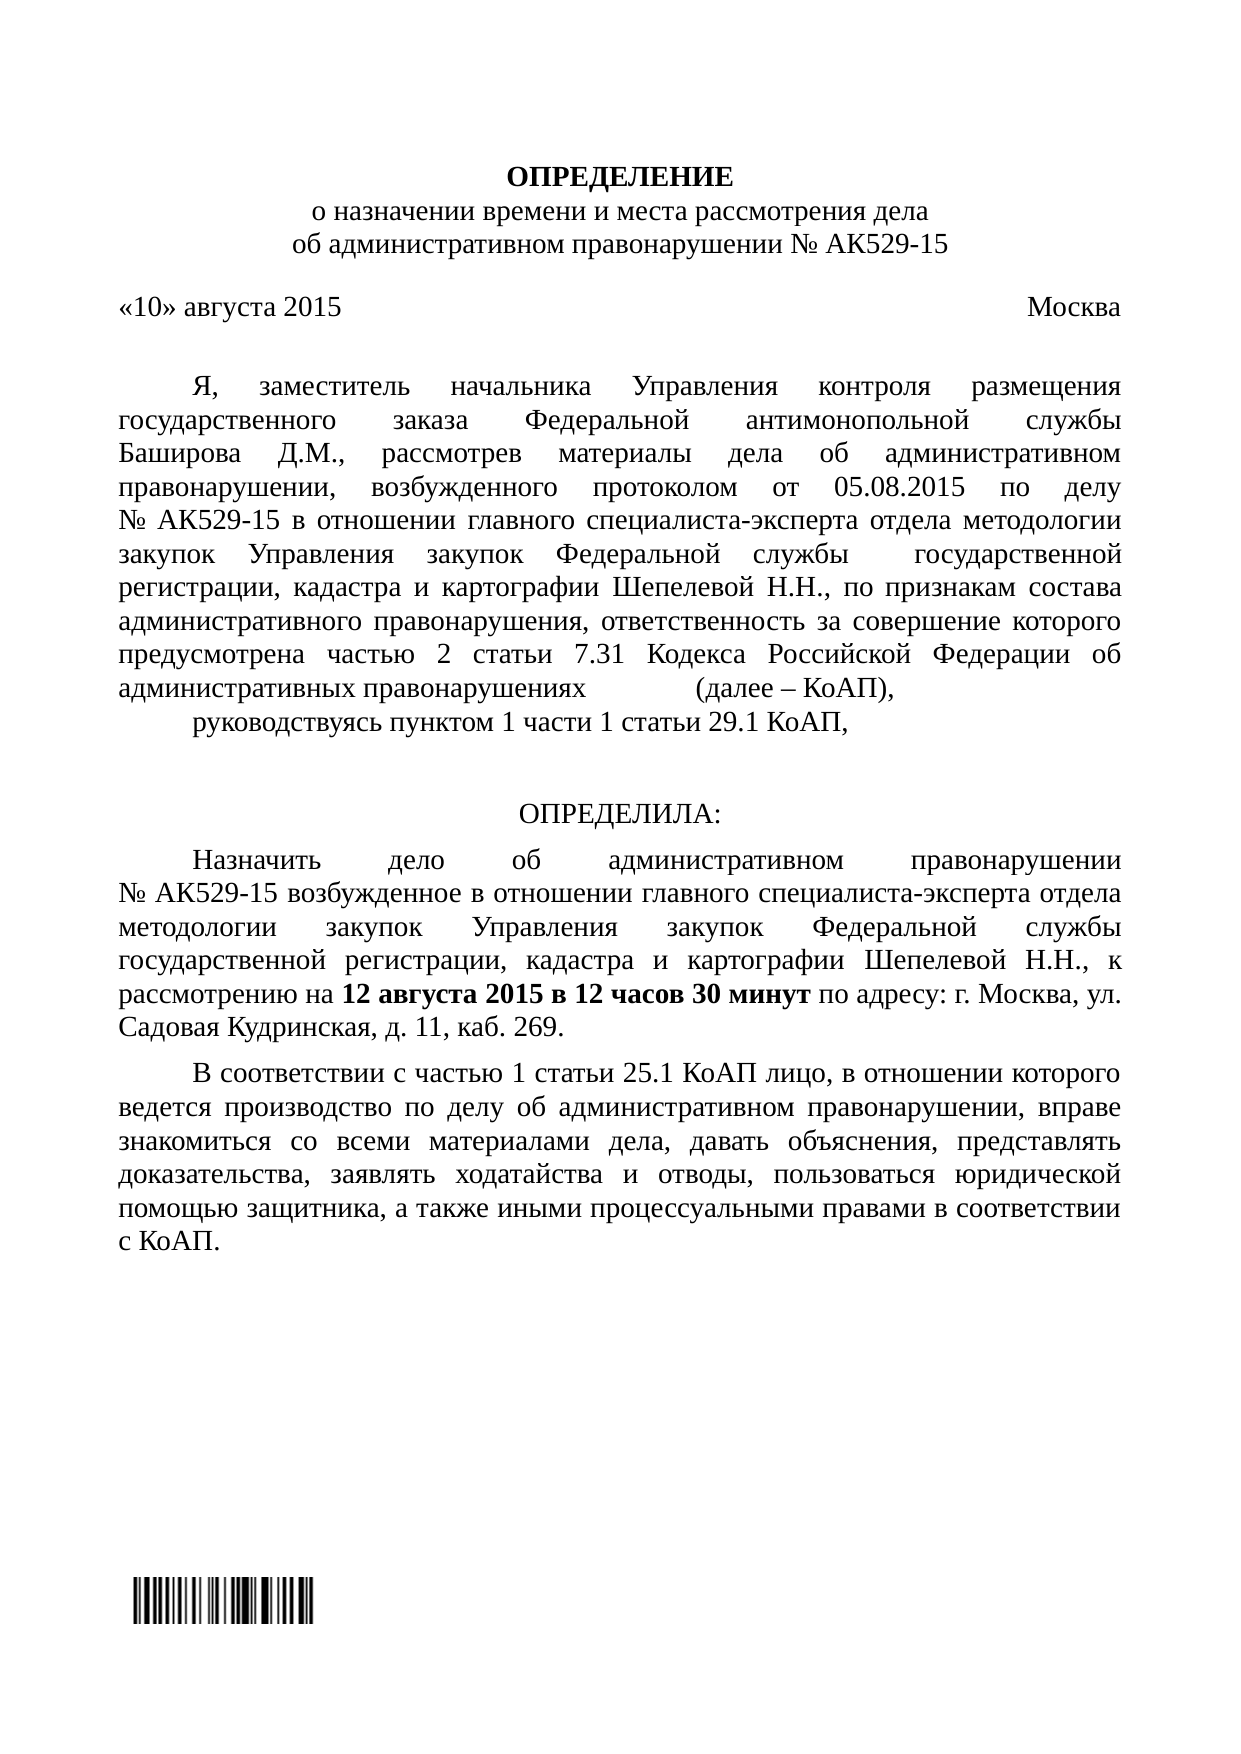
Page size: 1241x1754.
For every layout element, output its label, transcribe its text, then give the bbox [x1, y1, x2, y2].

text «10» августа 2015 Москва [118, 289, 1122, 322]
text об административном правонарушении № АК529-15 [118, 226, 1122, 260]
text В соответствии с частью 1 статьи 25.1 КоАП лицо, в отношении которого ведется производство по делу об административном правонарушении, вправе знакомиться со всеми материалами дела, давать объяснения, представлять доказательства, заявлять ходатайства и отводы, пользоваться юридической помощью защитника, а также иными процессуальными правами в соответствии с КоАП. [118, 1056, 1122, 1257]
text о назначении времени и места рассмотрения дела [118, 193, 1122, 226]
text ОПРЕДЕЛИЛА: [118, 796, 1122, 829]
subtitle ОПРЕДЕЛЕНИЕ [118, 159, 1122, 193]
text Назначить дело об административном правонарушении № АК529-15 возбужденное в отношении главного специалиста-эксперта отдела методологии закупок Управления закупок Федеральной службы государственной регистрации, кадастра и картографии Шепелевой Н.Н., к рассмотрению на 12 августа 2015 в 12 часов 30 минут по адресу: г. Москва, ул. Садовая Кудринская, д. 11, каб. 269. [118, 842, 1122, 1043]
text Я, заместитель начальника Управления контроля размещения государственного заказа Федеральной антимонопольной службы Баширова Д.М., рассмотрев материалы дела об административном правонарушении, возбужденного протоколом от 05.08.2015 по делу № АК529-15 в отношении главного специалиста-эксперта отдела методологии закупок Управления закупок Федеральной службы государственной регистрации, кадастра и картографии Шепелевой Н.Н., по признакам состава административного правонарушения, ответственность за совершение которого предусмотрена частью 2 статьи 7.31 Кодекса Российской Федерации об административных правонарушениях (далее – КоАП), [118, 368, 1122, 704]
picture [118, 1577, 331, 1624]
text руководствуясь пунктом 1 части 1 статьи 29.1 КоАП, [118, 704, 1122, 737]
